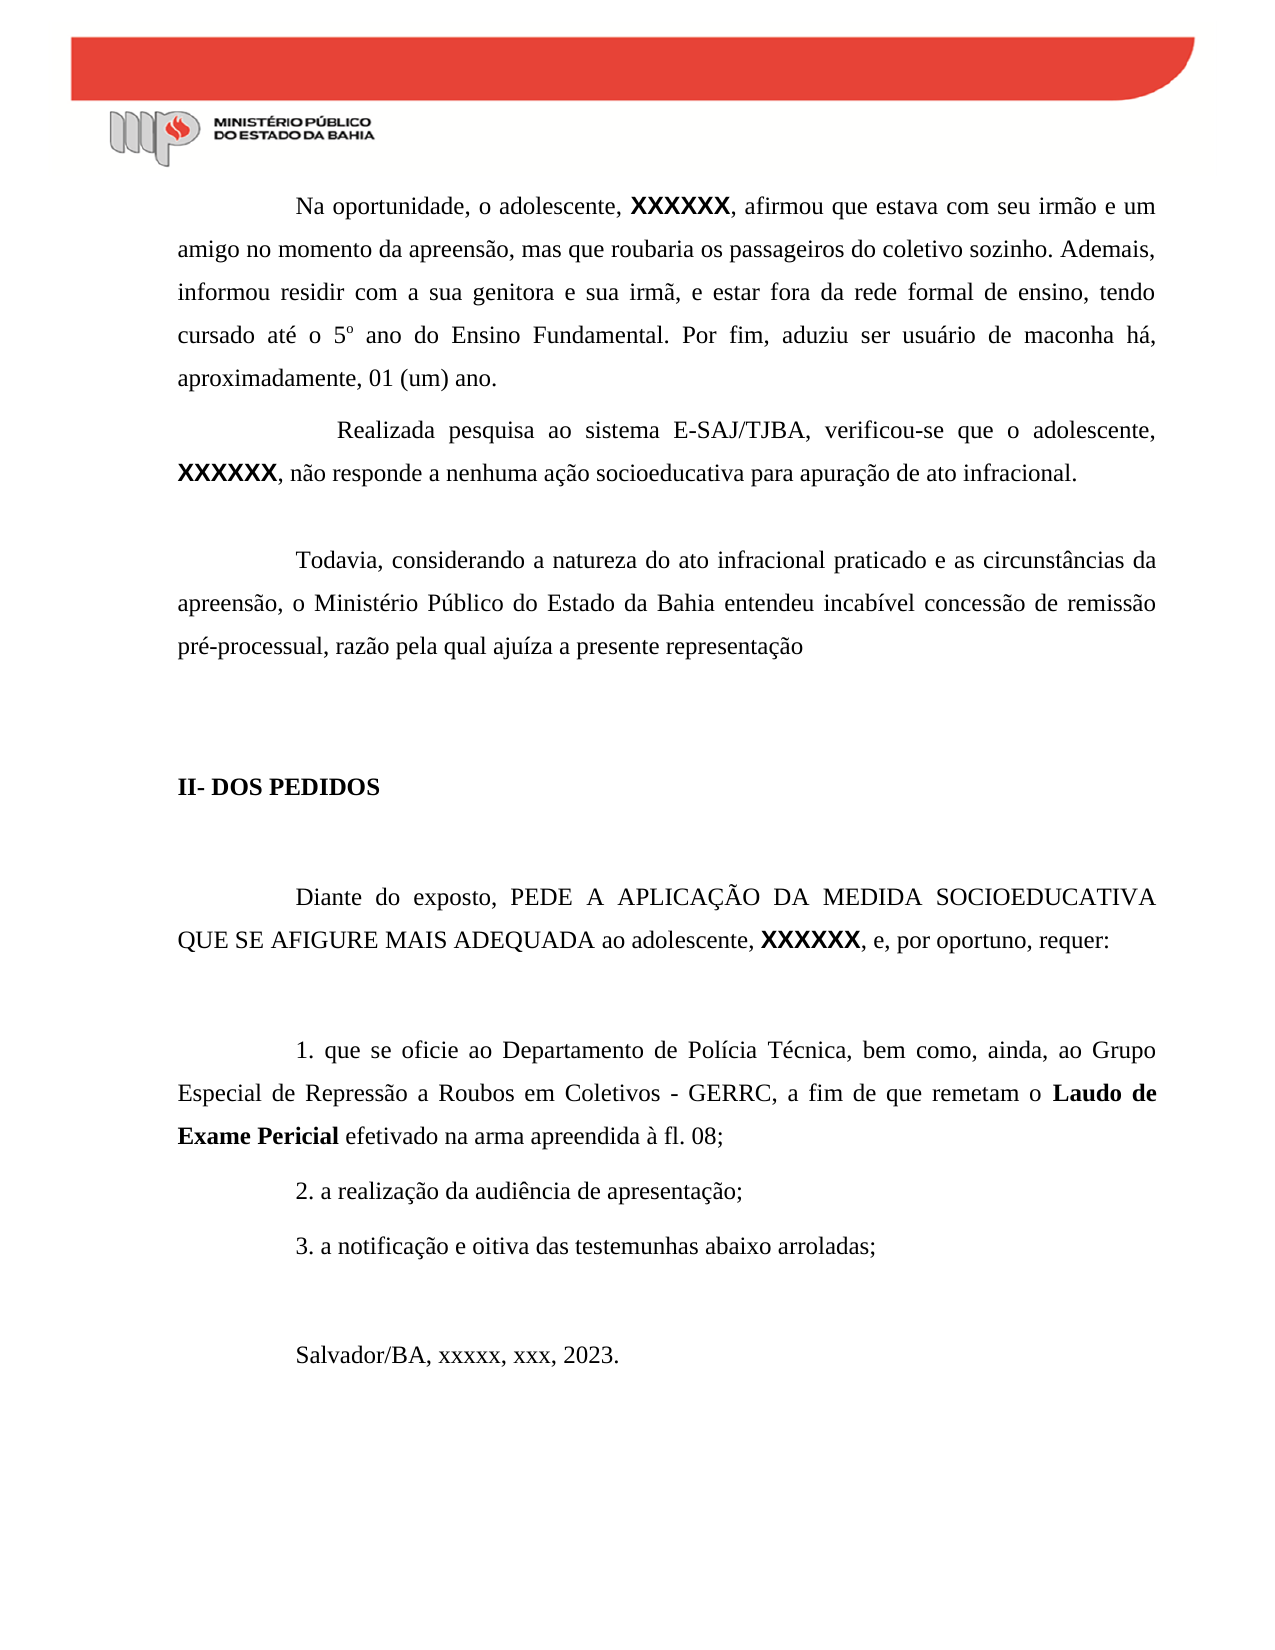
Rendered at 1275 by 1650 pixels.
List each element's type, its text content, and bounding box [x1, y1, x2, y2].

text Na oportunidade, o adolescente, XXXXXX, afirmou que estava com seu irmão e um amigo no momento da apreensão, mas que roubaria os passageiros do coletivo sozinho. Ademais, informou residir com a sua genitora e sua irmã, e estar fora da rede formal de ensino, tendo cursado até o 5o ano do Ensino Fundamental. Por fim, aduziu ser usuário de maconha há, aproximadamente, 01 (um) ano. [177, 191, 1157, 392]
text 3. a notificação e oitiva das testemunhas abaixo arroladas; [177, 1231, 1157, 1260]
text Realizada pesquisa ao sistema E-SAJ/TJBA, verificou-se que o adolescente, XXXXXX, não responde a nenhuma ação socioeducativa para apuração de ato infracional. [177, 415, 1157, 487]
text 1. que se oficie ao Departamento de Polícia Técnica, bem como, ainda, ao Grupo Especial de Repressão a Roubos em Coletivos - GERRC, a fim de que remetam o Laudo de Exame Pericial efetivado na arma apreendida à fl. 08; [177, 1035, 1157, 1150]
picture [46, 21, 1219, 176]
text II- DOS PEDIDOS [177, 772, 1157, 801]
text Todavia, considerando a natureza do ato infracional praticado e as circunstâncias da apreensão, o Ministério Público do Estado da Bahia entendeu incabível concessão de remissão pré-processual, razão pela qual ajuíza a presente representação [177, 545, 1157, 660]
text 2. a realização da audiência de apresentação; [177, 1176, 1157, 1205]
text Diante do exposto, PEDE a aplicação da medida socioeducativa que se afigure mais adequada ao adolescente, XXXXXX, e, por oportuno, requer: [177, 882, 1157, 954]
text Salvador/BA, xxxxx, xxx, 2023. [177, 1340, 1157, 1368]
